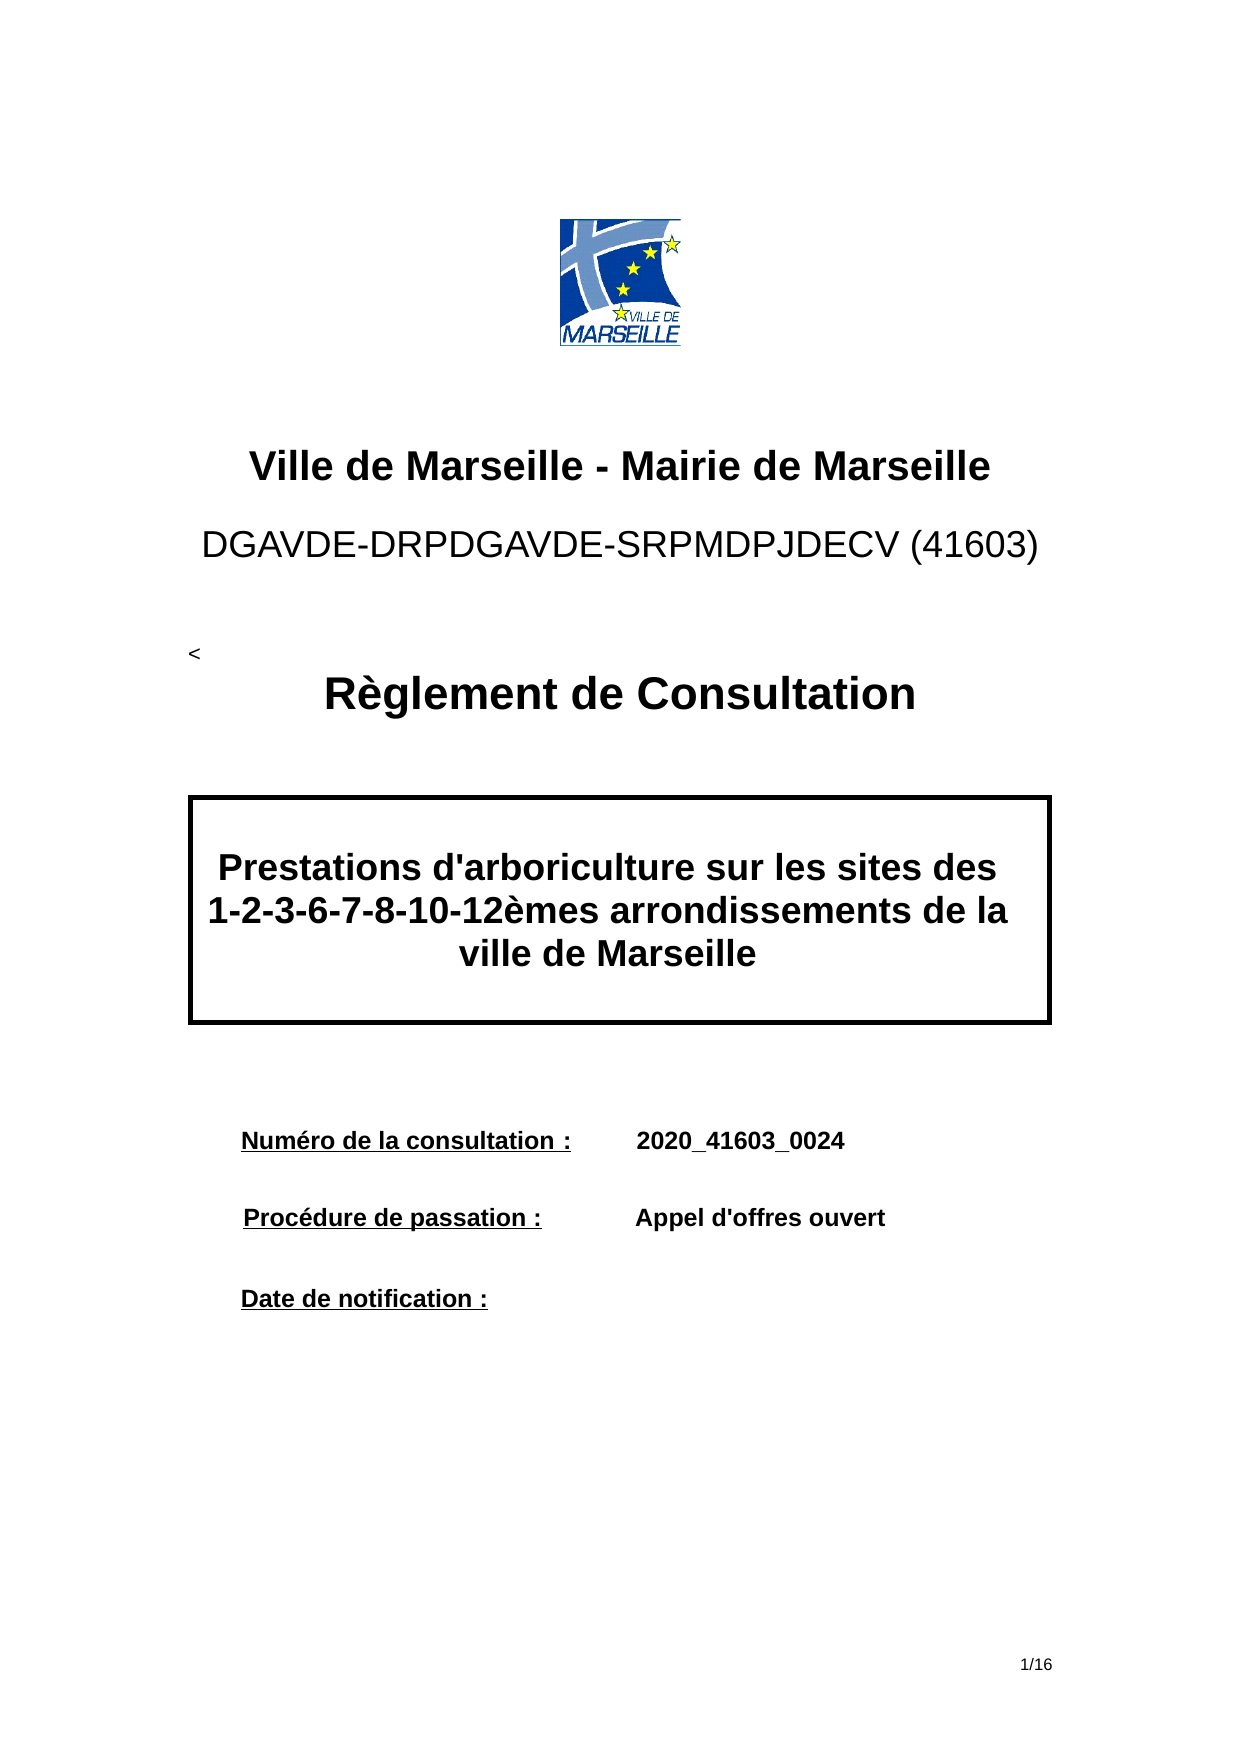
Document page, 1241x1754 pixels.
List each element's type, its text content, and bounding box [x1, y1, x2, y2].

text Prestations d'arboriculture sur les sites des 1-2-3-6-7-8-10-12èmes arrondissements de la ville de Marseille [193, 838, 1047, 975]
text Procédure de passation : Appel d'offres ouvert [243, 1203, 1052, 1231]
text Date de notification : [241, 1284, 1052, 1313]
text Numéro de la consultation : 2020_41603_0024 [241, 1126, 1052, 1155]
text < [188, 641, 1052, 667]
text Règlement de Consultation [188, 667, 1052, 719]
text Ville de Marseille - Mairie de Marseille [188, 441, 1052, 489]
text DGAVDE-DRPDGAVDE-SRPMDPJDECV (41603) [188, 523, 1052, 566]
